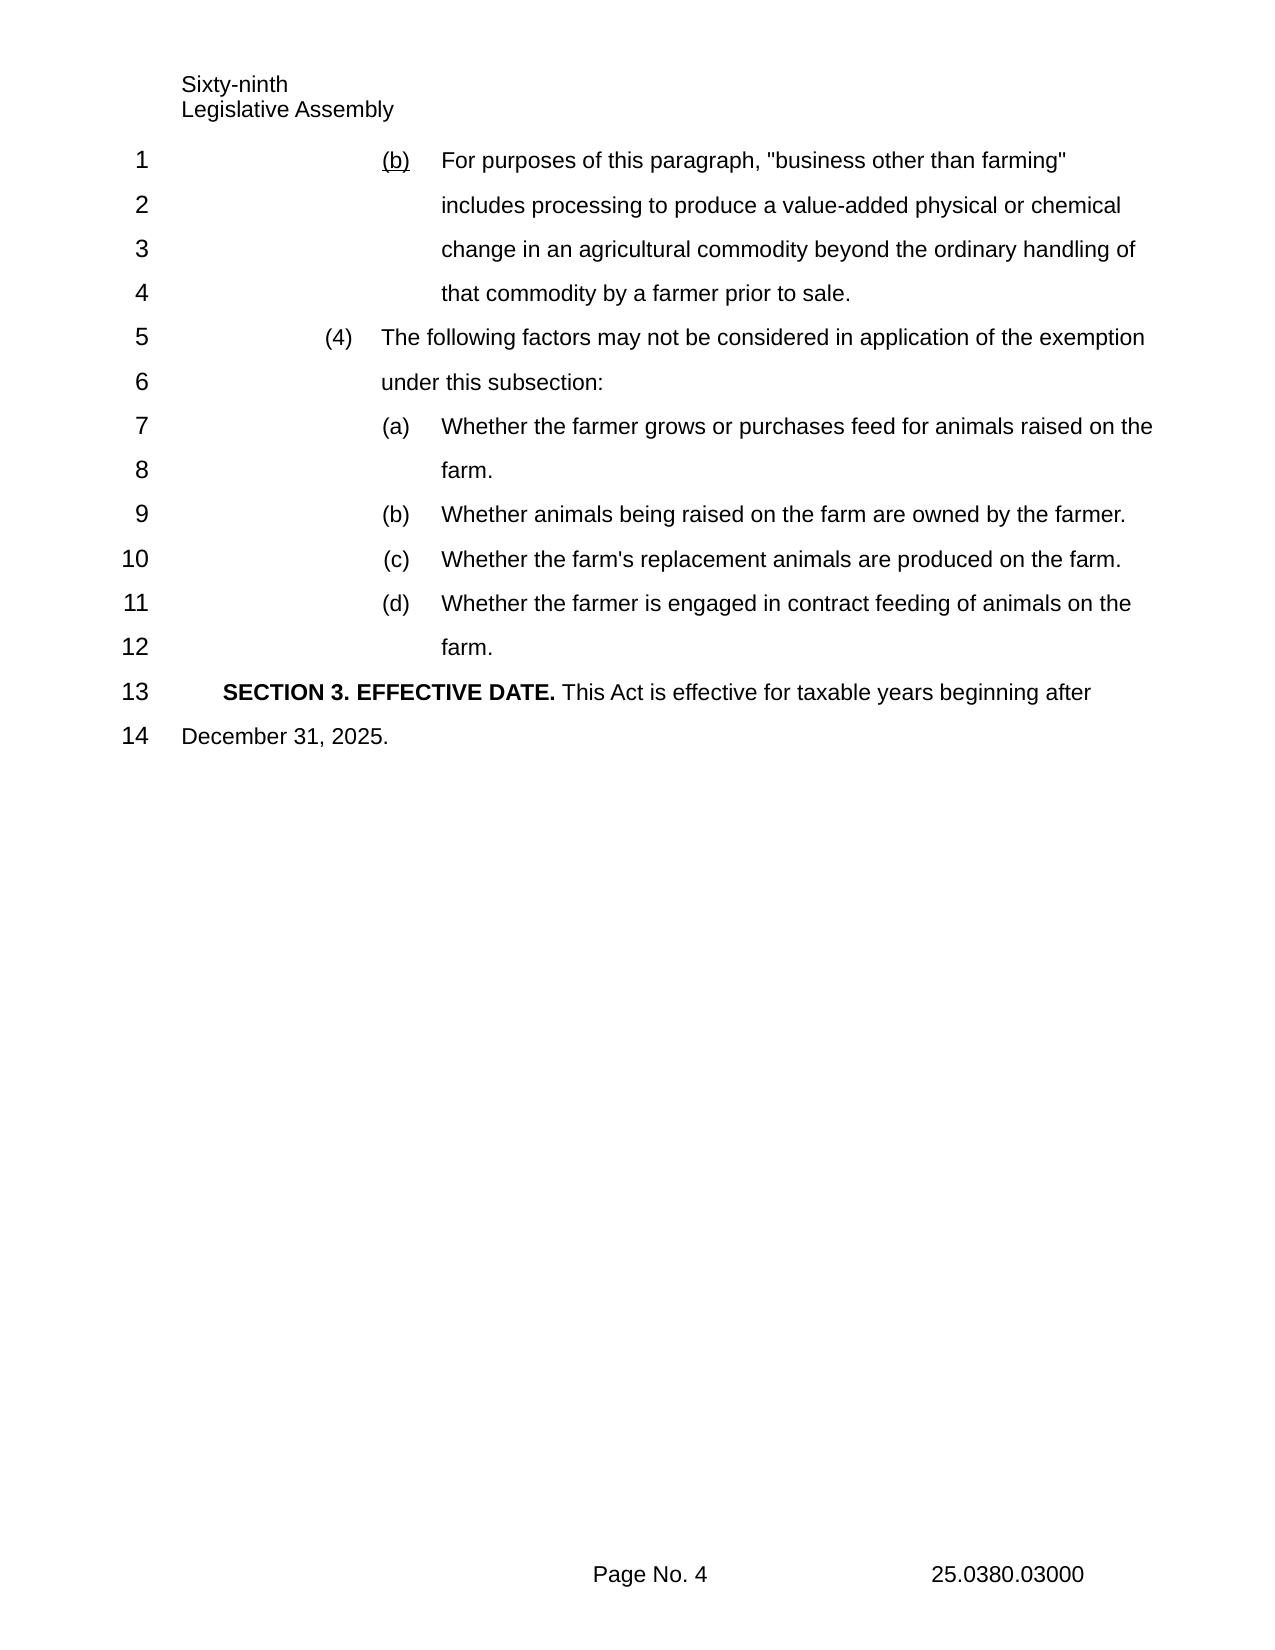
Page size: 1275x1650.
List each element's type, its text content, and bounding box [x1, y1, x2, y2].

text (b) For purposes of this paragraph, "business other than farming" includes processing to produce a value‑added physical or chemical change in an agricultural commodity beyond the ordinary handling of that commodity by a farmer prior to sale. [181, 133, 1154, 310]
text (4) The following factors may not be considered in application of the exemption under this subsection: [181, 310, 1154, 399]
text (b) Whether animals being raised on the farm are owned by the farmer. [181, 487, 1154, 532]
text (c) Whether the farm's replacement animals are produced on the farm. [181, 532, 1154, 576]
text (a) Whether the farmer grows or purchases feed for animals raised on the farm. [181, 399, 1154, 487]
text (d) Whether the farmer is engaged in contract feeding of animals on the farm. [181, 576, 1154, 664]
text SECTION 3. EFFECTIVE DATE. This Act is effective for taxable years beginning after December 31, 2025. [181, 664, 1154, 753]
